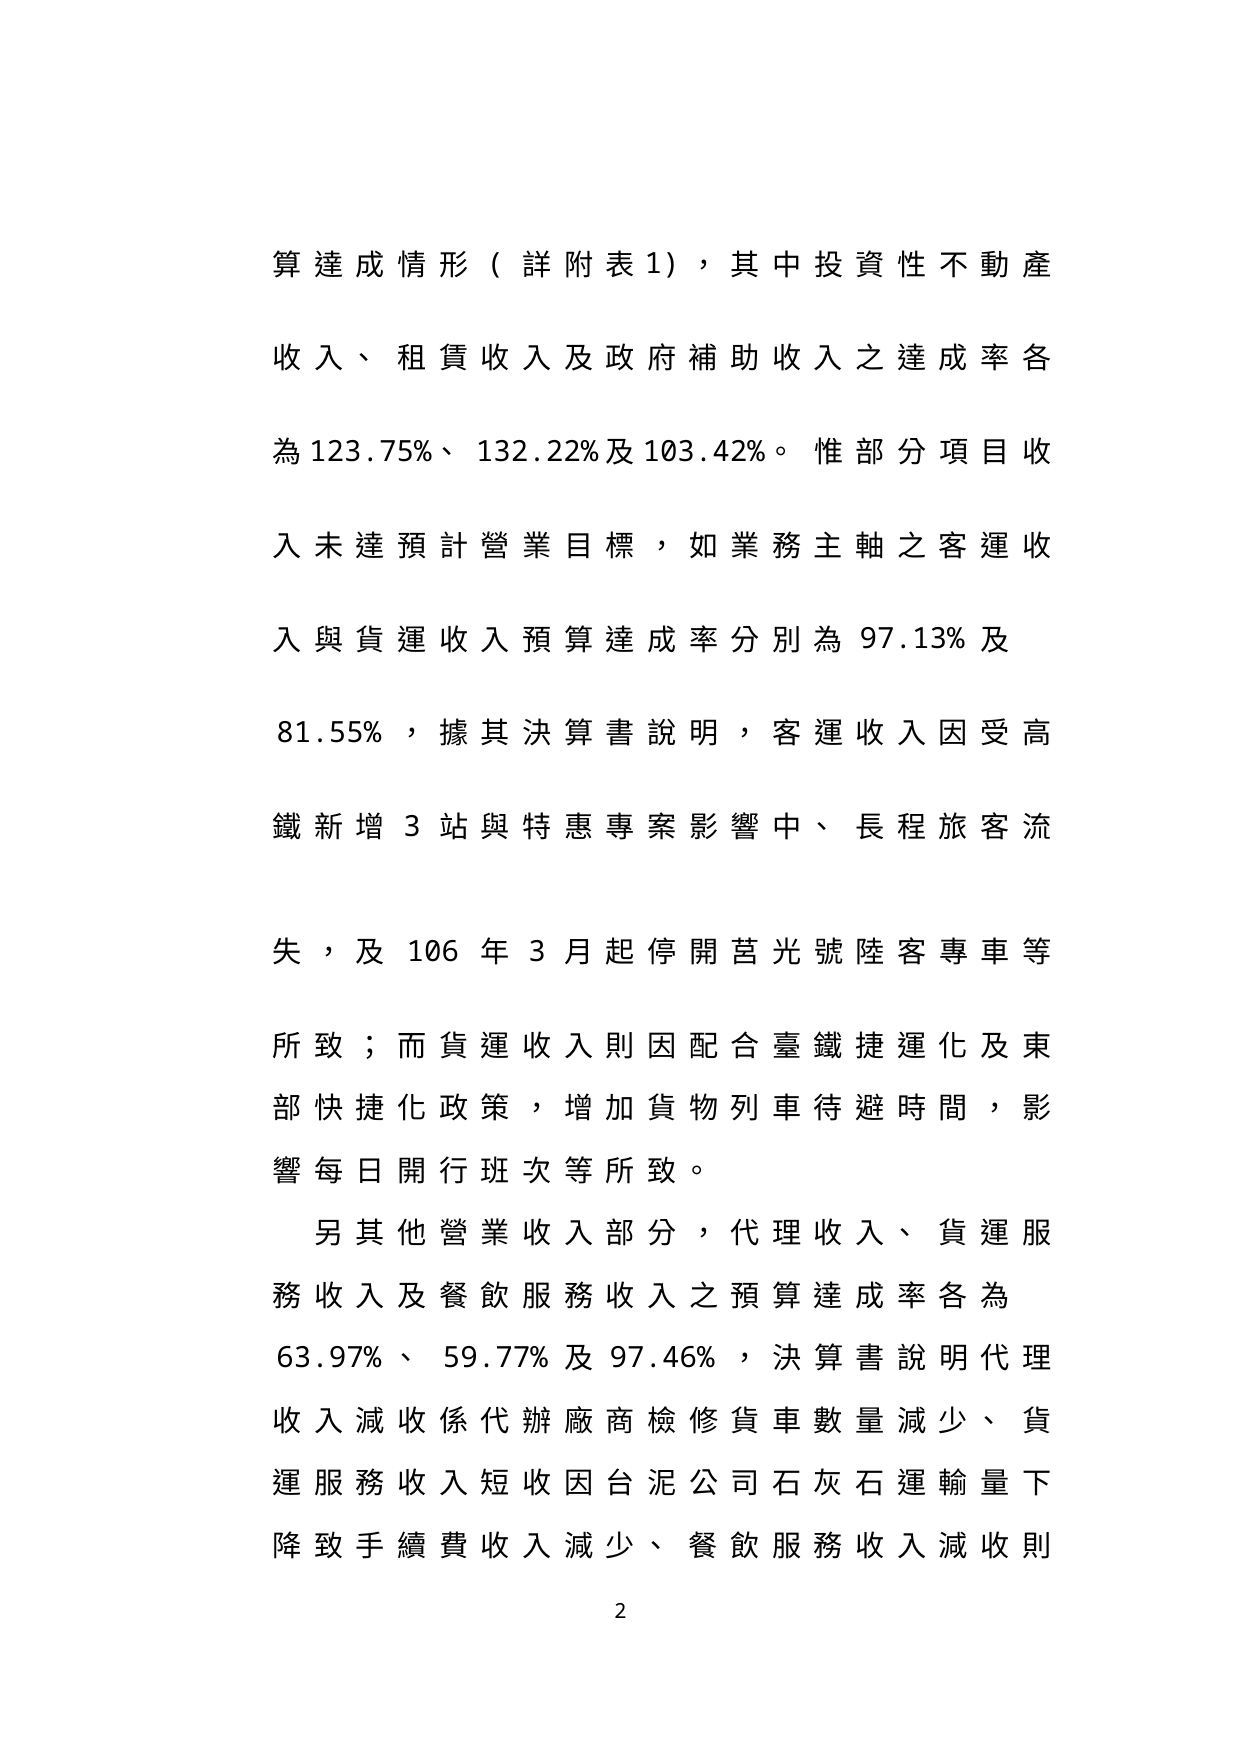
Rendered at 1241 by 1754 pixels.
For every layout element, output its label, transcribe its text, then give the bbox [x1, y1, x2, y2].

text 算達成情形(詳附表1)，其中投資性不動產收入、租賃收入及政府補助收入之達成率各為123.75%、132.22%及103.42%。惟部分項目收入未達預計營業目標，如業務主軸之客運收入與貨運收入預算達成率分別為97.13%及81.55%，據其決算書說明，客運收入因受高鐵新增3站與特惠專案影響中、長程旅客流失，及106年3月起停開莒光號陸客專車等所致；而貨運收入則因配合臺鐵捷運化及東部快捷化政策，增加貨物列車待避時間，影響每日開行班次等所致。 [242, 189, 1058, 1189]
text 另其他營業收入部分，代理收入、貨運服務收入及餐飲服務收入之預算達成率各為63.97%、59.77%及97.46%，決算書說明代理收入減收係代辦廠商檢修貨車數量減少、貨運服務收入短收因台泥公司石灰石運輸量下降致手續費收入減少、餐飲服務收入減收則 [242, 1189, 1058, 1564]
